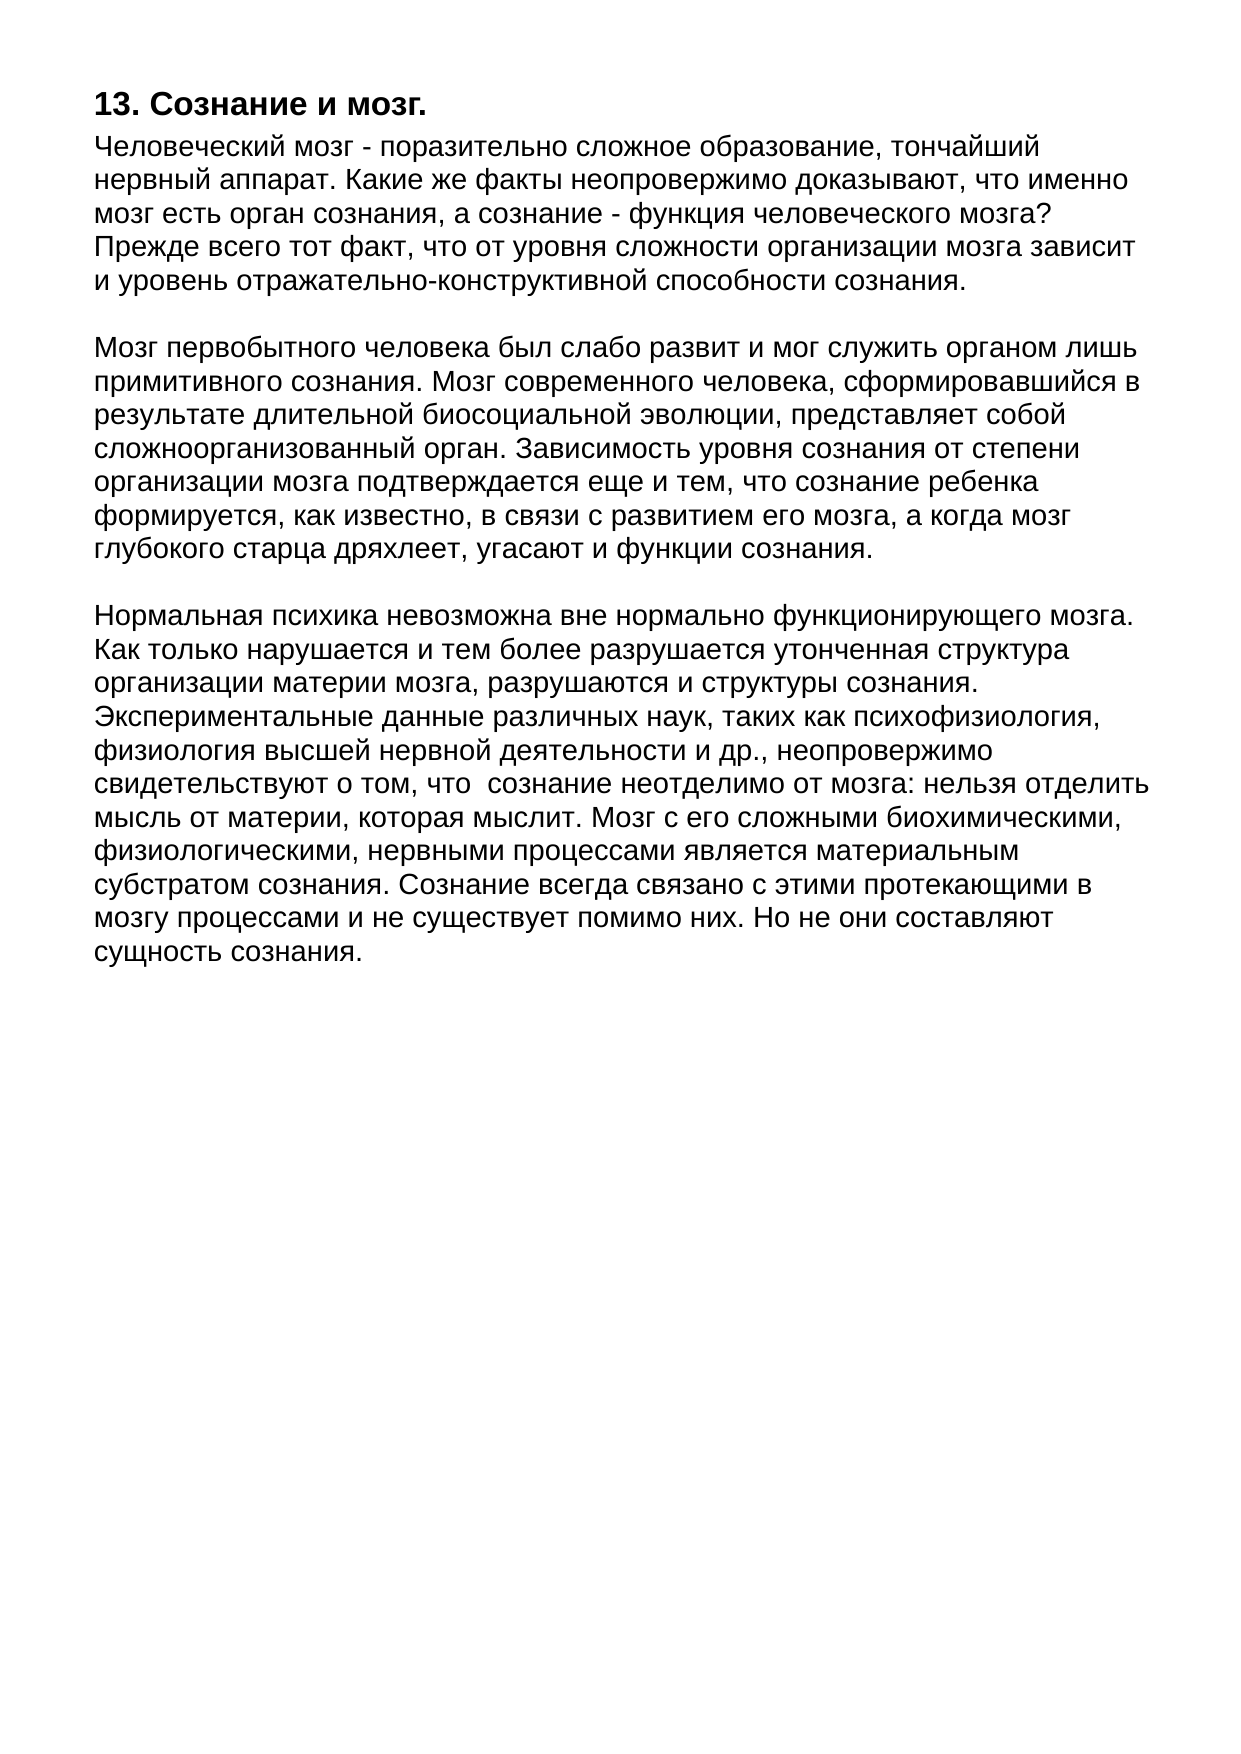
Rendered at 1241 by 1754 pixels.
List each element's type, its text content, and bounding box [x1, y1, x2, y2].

text Человеческий мозг - поразительно сложное образование, тончайший нервный аппарат. Какие же факты неопровержимо доказывают, что именно мозг есть орган сознания, а сознание - функция человеческого мозга? [94, 129, 1152, 229]
text Мозг первобытного человека был слабо развит и мог служить органом лишь примитивного сознания. Мозг современного человека, сформировавшийся в результате длительной биосоциальной эволюции, представляет собой сложноорганизованный орган. Зависимость уровня сознания от степени организации мозга подтверждается еще и тем, что сознание ребенка формируется, как известно, в связи с развитием его мозга, а когда мозг глубокого старца дряхлеет, угасают и функции сознания. [94, 330, 1152, 565]
text Нормальная психика невозможна вне нормально функционирующего мозга. Как только нарушается и тем более разрушается утонченная структура организации материи мозга, разрушаются и структуры сознания. Экспериментальные данные различных наук, таких как психофизиология, физиология высшей нервной деятельности и др., неопровержимо свидетельствуют о том, что сознание неотделимо от мозга: нельзя отделить мысль от материи, которая мыслит. Мозг с его сложными биохимическими, физиологическими, нервными процессами является материальным субстратом сознания. Сознание всегда связано с этими протекающими в мозгу процессами и не существует помимо них. Но не они составляют сущность сознания. [94, 598, 1152, 967]
text Прежде всего тот факт, что от уровня сложности организации мозга зависит и уровень отражательно-конструктивной способности сознания. [94, 229, 1152, 296]
subtitle 13. Сознание и мозг. [94, 84, 1152, 122]
